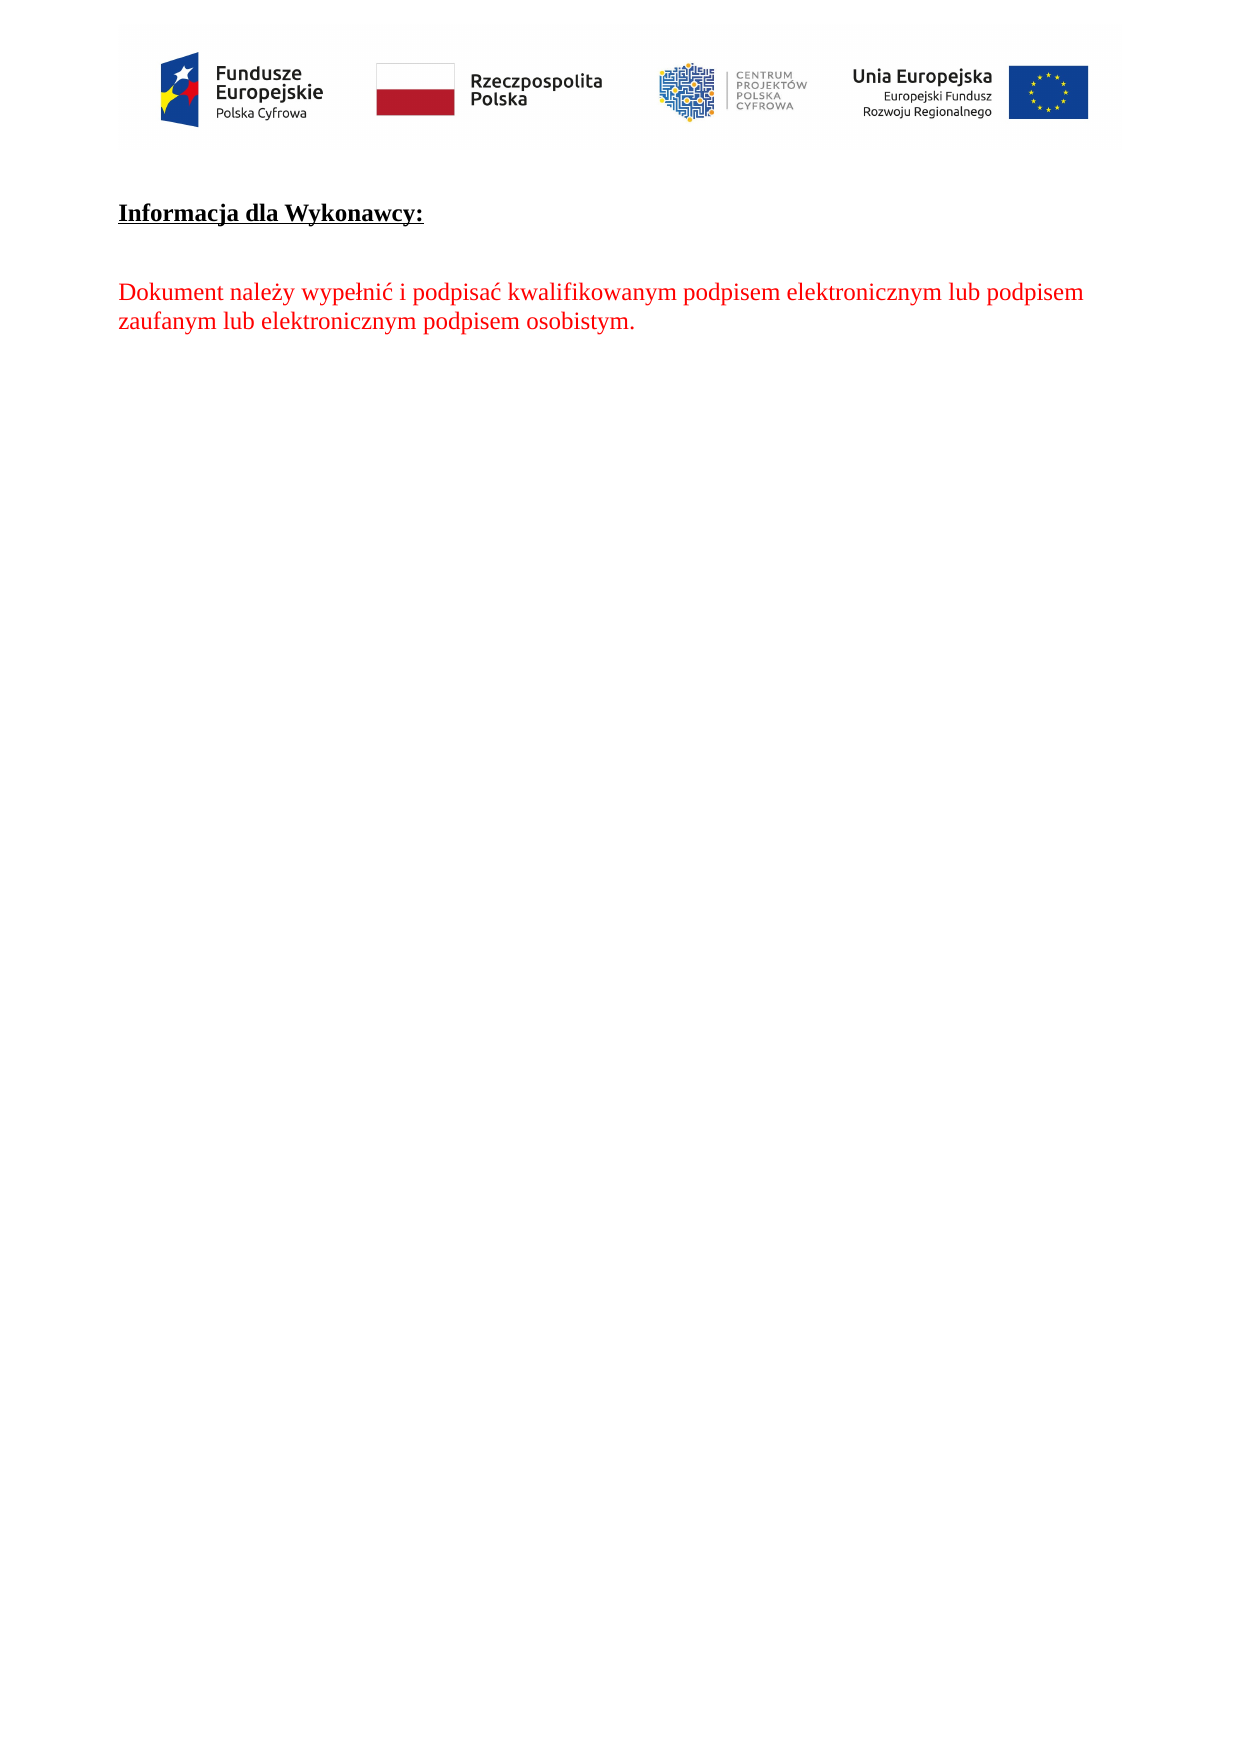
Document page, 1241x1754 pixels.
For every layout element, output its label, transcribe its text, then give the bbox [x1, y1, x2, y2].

text Dokument należy wypełnić i podpisać kwalifikowanym podpisem elektronicznym lub podpisem zaufanym lub elektronicznym podpisem osobistym. [118, 277, 1122, 334]
picture [118, 24, 1123, 150]
text Informacja dla Wykonawcy: [118, 198, 1122, 227]
